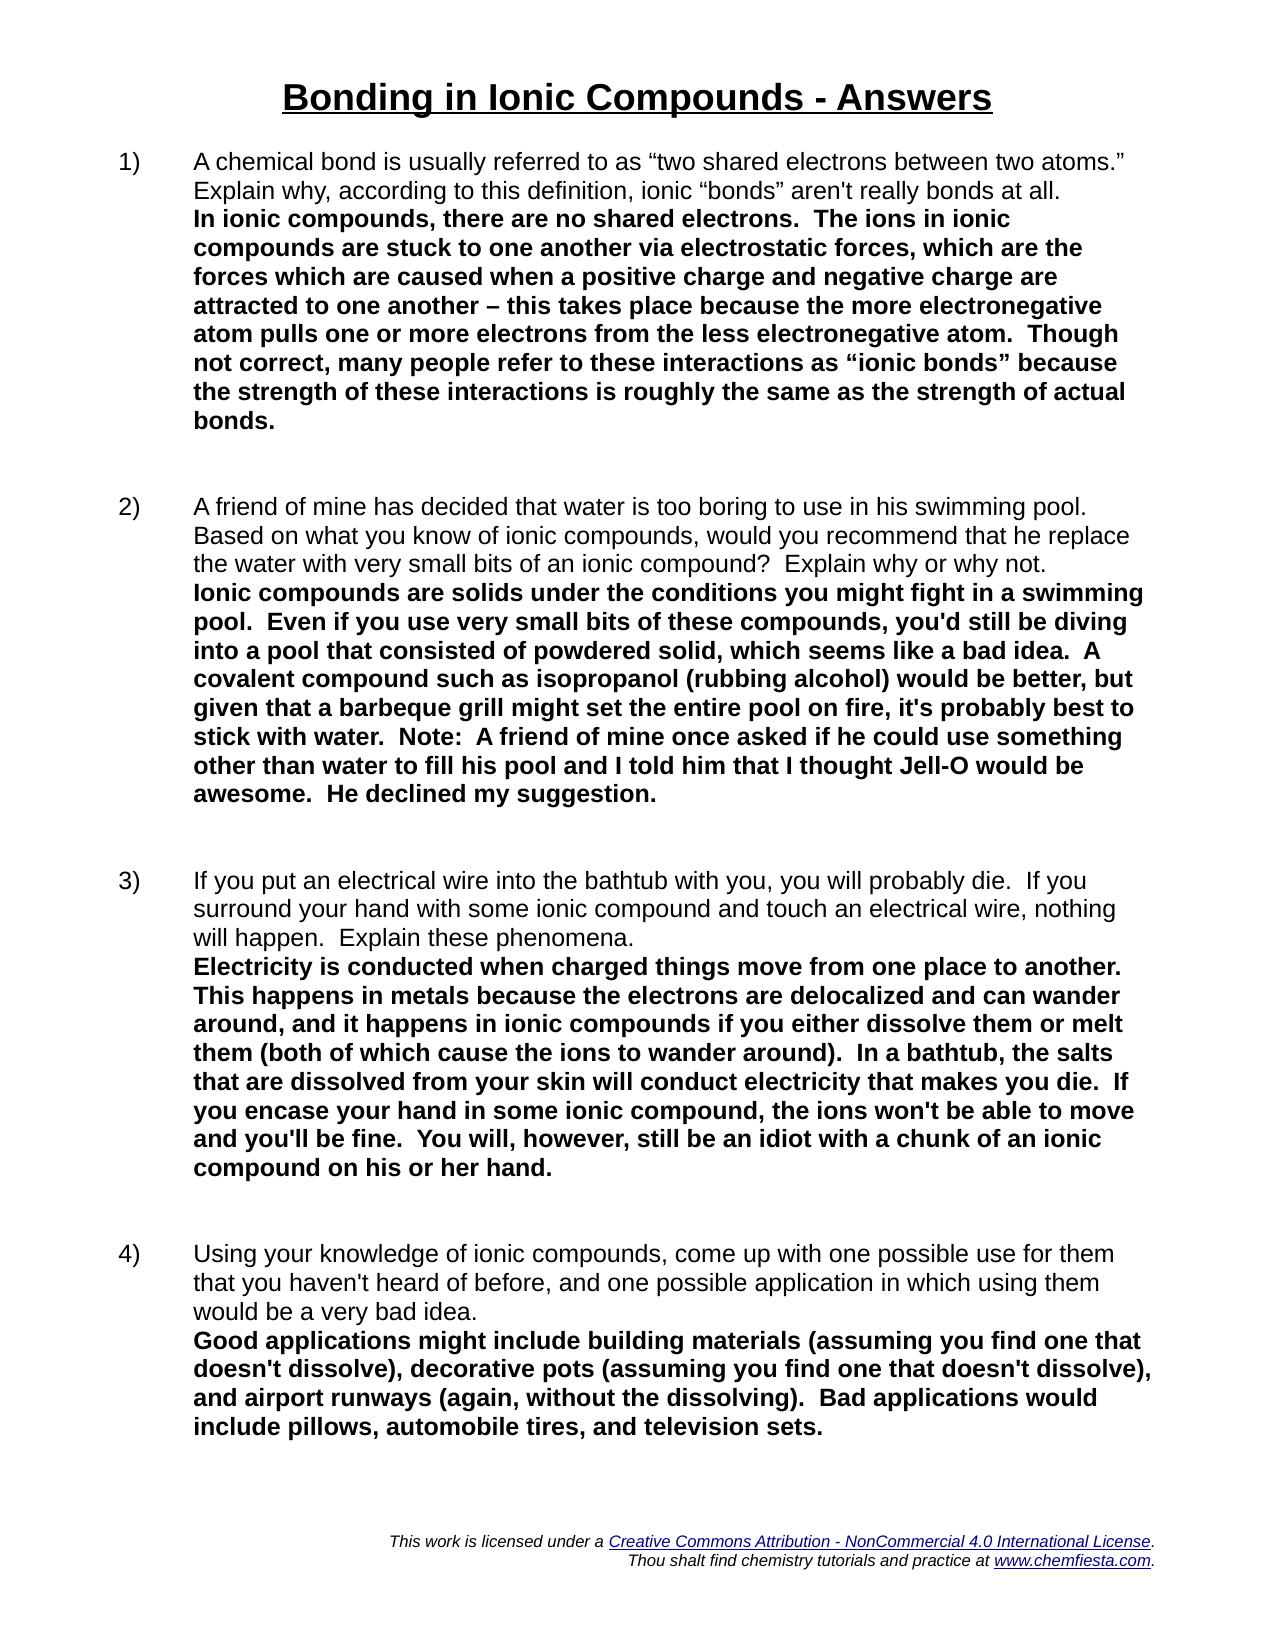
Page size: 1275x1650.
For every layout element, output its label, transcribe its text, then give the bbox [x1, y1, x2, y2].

text Bonding in Ionic Compounds - Answers [118, 75, 1157, 118]
text 4) Using your knowledge of ionic compounds, come up with one possible use for them that you haven't heard of before, and one possible application in which using them would be a very bad idea. [118, 1239, 1157, 1326]
text 2) A friend of mine has decided that water is too boring to use in his swimming pool. Based on what you know of ionic compounds, would you recommend that he replace the water with very small bits of an ionic compound? Explain why or why not. [118, 492, 1157, 578]
text 1) A chemical bond is usually referred to as “two shared electrons between two atoms.” Explain why, according to this definition, ionic “bonds” aren't really bonds at all. [118, 147, 1157, 204]
text Ionic compounds are solids under the conditions you might fight in a swimming pool. Even if you use very small bits of these compounds, you'd still be diving into a pool that consisted of powdered solid, which seems like a bad idea. A covalent compound such as isopropanol (rubbing alcohol) would be better, but given that a barbeque grill might set the entire pool on fire, it's probably best to stick with water. Note: A friend of mine once asked if he could use something other than water to fill his pool and I told him that I thought Jell-O would be awesome. He declined my suggestion. [118, 578, 1157, 808]
text Good applications might include building materials (assuming you find one that doesn't dissolve), decorative pots (assuming you find one that doesn't dissolve), and airport runways (again, without the dissolving). Bad applications would include pillows, automobile tires, and television sets. [118, 1326, 1157, 1441]
text In ionic compounds, there are no shared electrons. The ions in ionic compounds are stuck to one another via electrostatic forces, which are the forces which are caused when a positive charge and negative charge are attracted to one another – this takes place because the more electronegative atom pulls one or more electrons from the less electronegative atom. Though not correct, many people refer to these interactions as “ionic bonds” because the strength of these interactions is roughly the same as the strength of actual bonds. [118, 204, 1157, 434]
text Electricity is conducted when charged things move from one place to another. This happens in metals because the electrons are delocalized and can wander around, and it happens in ionic compounds if you either dissolve them or melt them (both of which cause the ions to wander around). In a bathtub, the salts that are dissolved from your skin will conduct electricity that makes you die. If you encase your hand in some ionic compound, the ions won't be able to move and you'll be fine. You will, however, still be an idiot with a chunk of an ionic compound on his or her hand. [118, 952, 1157, 1182]
text 3) If you put an electrical wire into the bathtub with you, you will probably die. If you surround your hand with some ionic compound and touch an electrical wire, nothing will happen. Explain these phenomena. [118, 866, 1157, 952]
